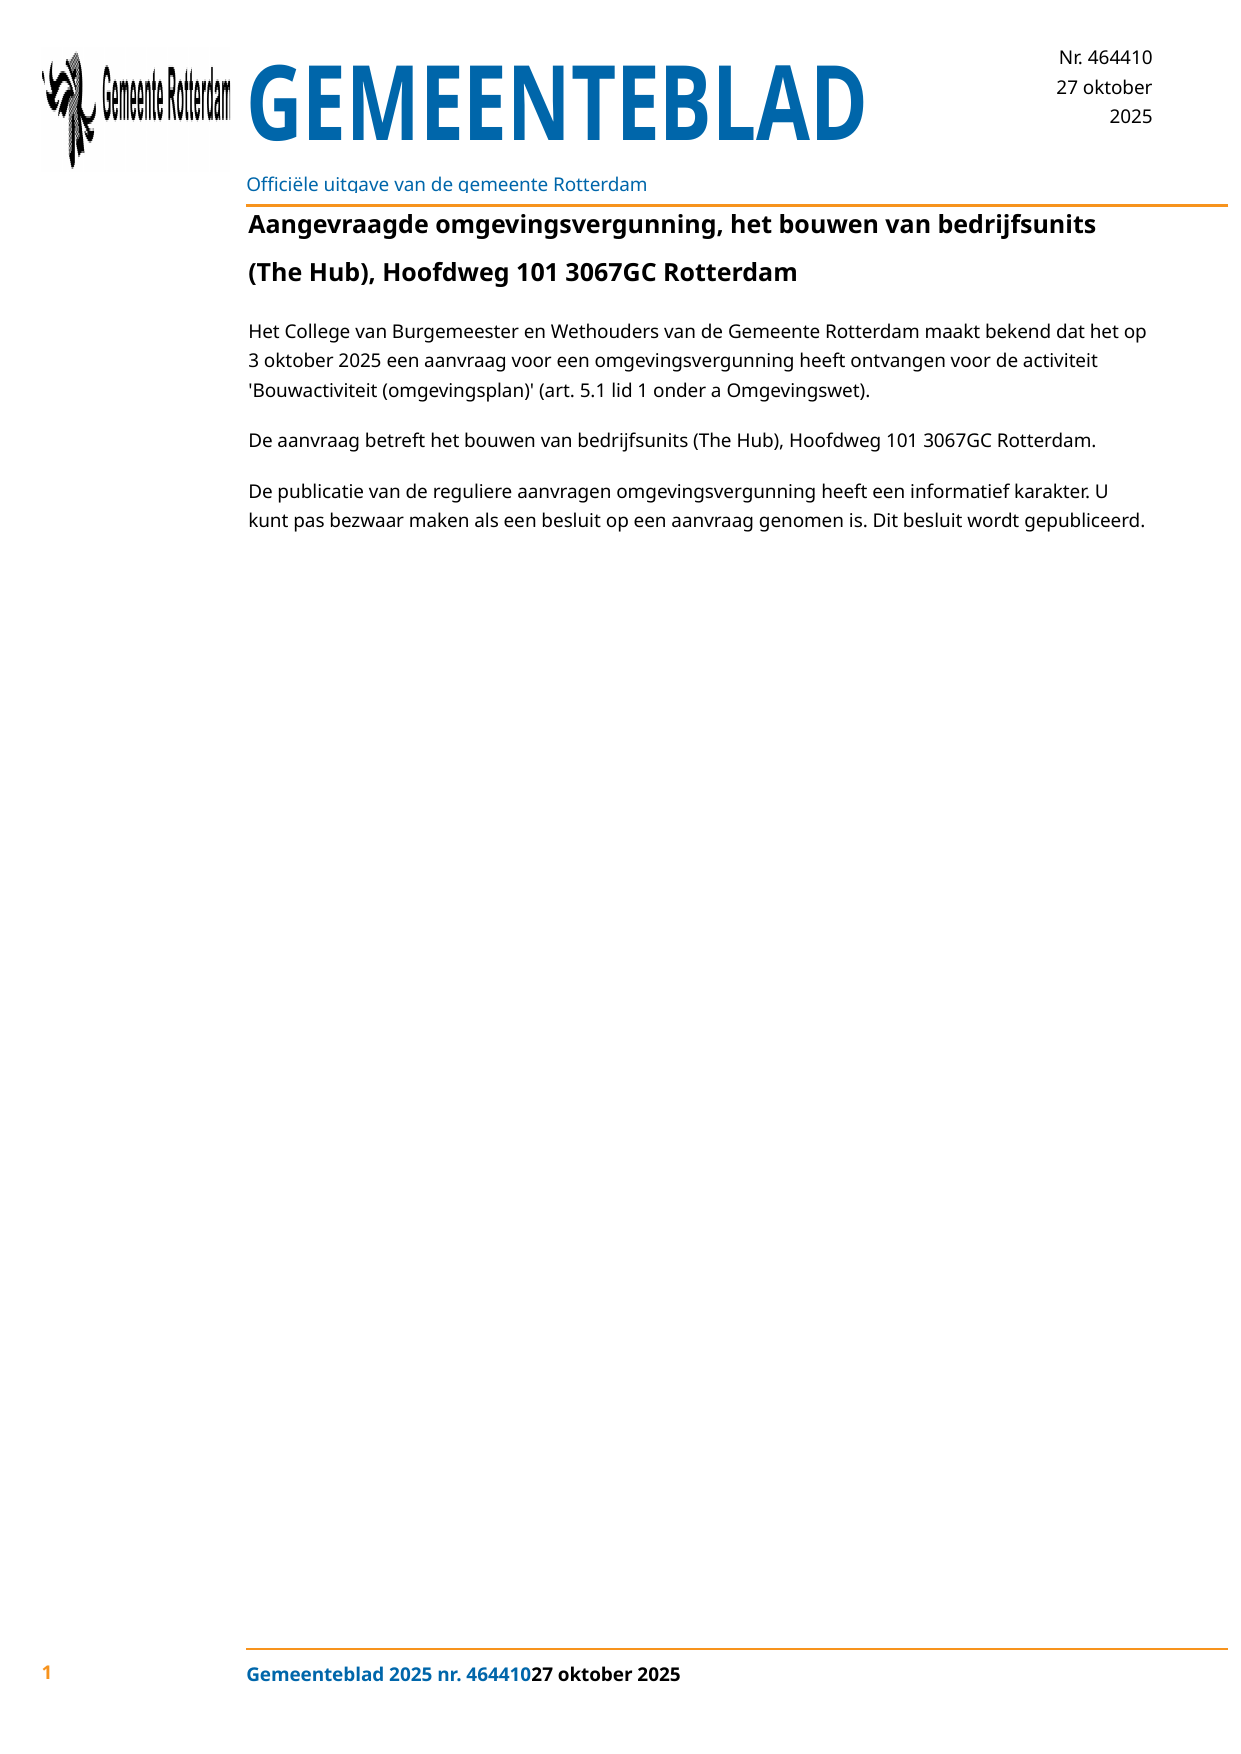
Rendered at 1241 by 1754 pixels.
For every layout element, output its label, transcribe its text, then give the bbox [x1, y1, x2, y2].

picture [41, 47, 231, 172]
text Aangevraagde omgevingsvergunning, het bouwen van bedrijfsunits (The Hub), Hoofdweg 101 3067GC Rotterdam [248, 207, 1152, 288]
text Het College van Burgemeester en Wethouders van de Gemeente Rotterdam maakt bekend dat het op 3 oktober 2025 een aanvraag voor een omgevingsvergunning heeft ontvangen voor de activiteit 'Bouwactiviteit (omgevingsplan)' (art. 5.1 lid 1 onder a Omgevingswet). [248, 318, 1152, 403]
text De publicatie van de reguliere aanvragen omgevingsvergunning heeft een informatief karakter. U kunt pas bezwaar maken als een besluit op een aanvraag genomen is. Dit besluit wordt gepubliceerd. [248, 478, 1152, 533]
text De aanvraag betreft het bouwen van bedrijfsunits (The Hub), Hoofdweg 101 3067GC Rotterdam. [248, 427, 1152, 453]
